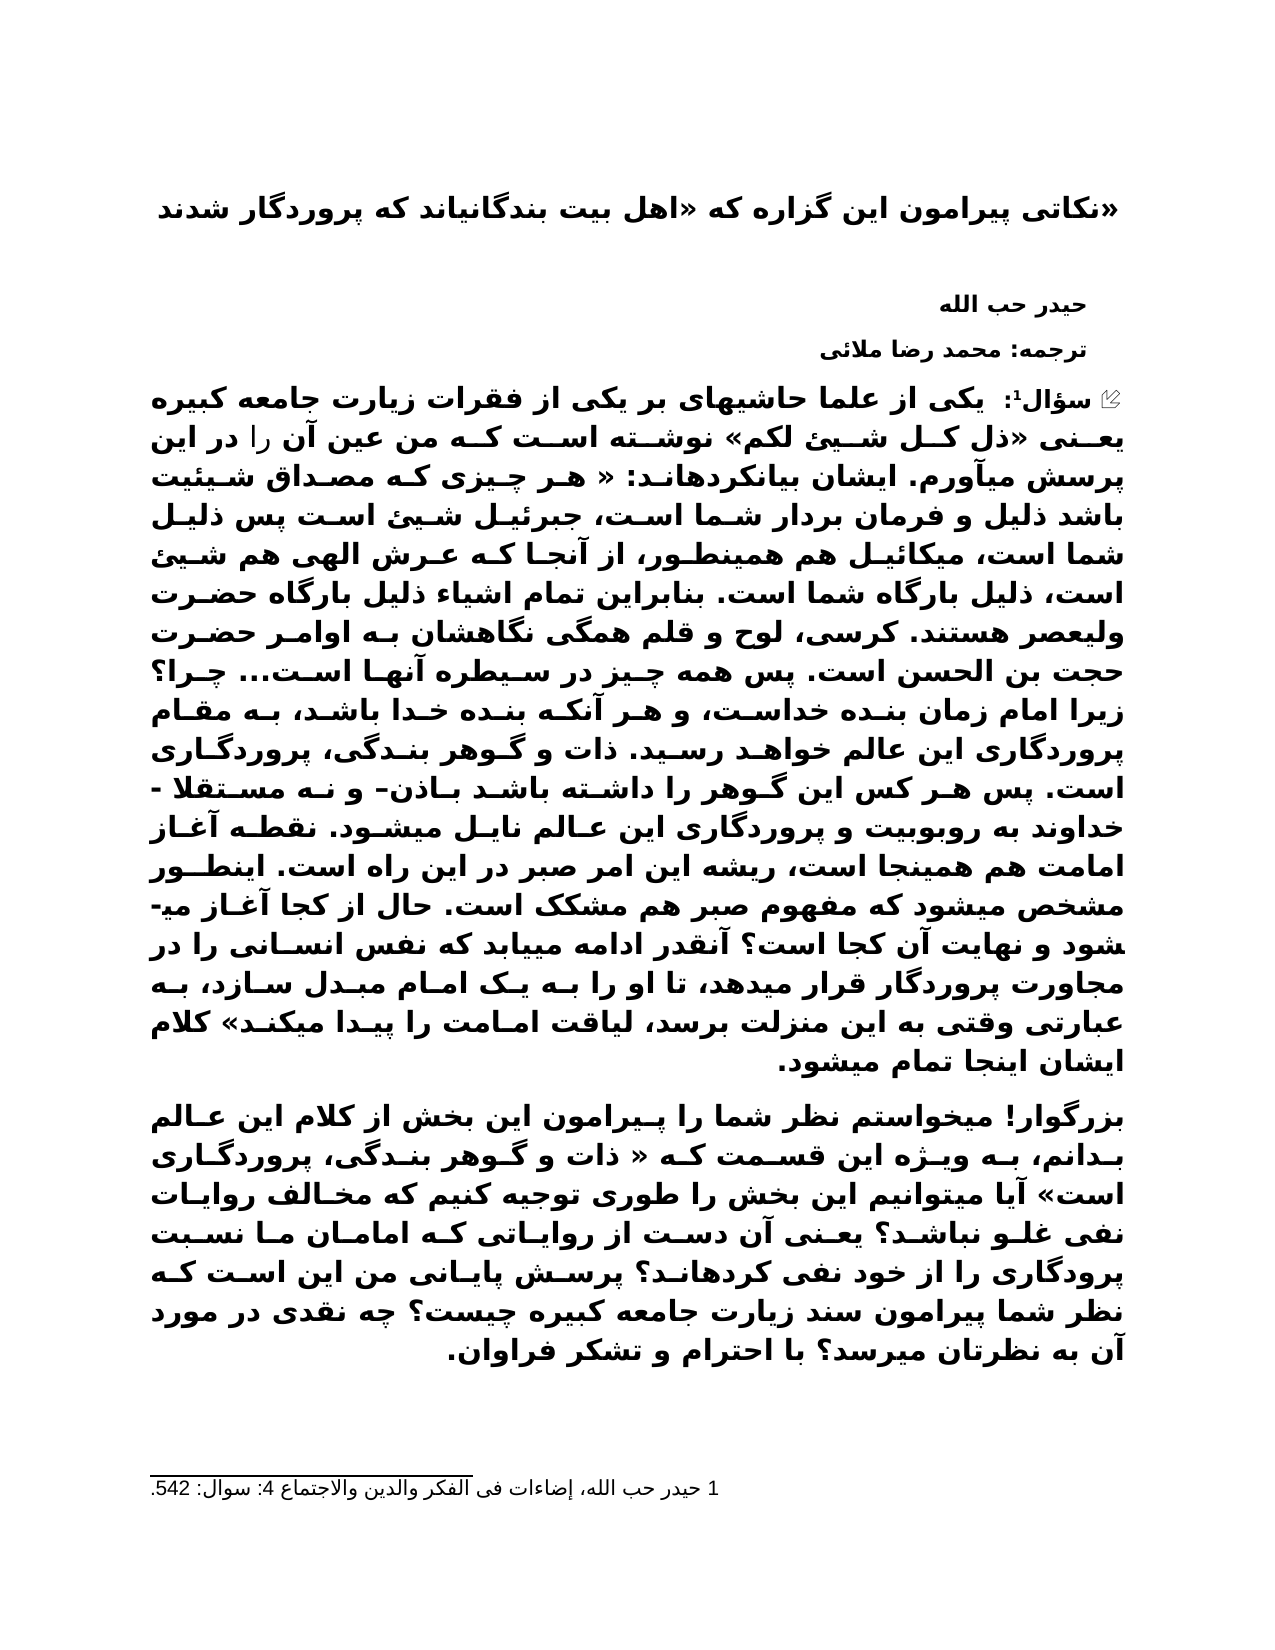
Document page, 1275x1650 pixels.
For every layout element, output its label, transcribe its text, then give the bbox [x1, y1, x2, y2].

text حیدر حب الله، إضاءات فی الفکر والدین والاجتماع 4: سوال: 542. [150, 1476, 1125, 1500]
text  سؤال: یکی از علما حاشیه­ای بر یکی از فقرات زیارت جامعه کبیره یعنی «ذل کل شیئ لکم» نوشته است که من عین آن را در این پرسش می­آورم. ایشان بیان­کرده­اند: « هر چیزی که مصداق شیئیت باشد ذلیل و فرمان بردار شما است، جبرئیل شیئ است پس ذلیل شما است، میکائیل هم همینطور، از آن­جا که عرش الهی هم شیئ است، ذلیل بارگاه شما است. بنابراین تمام اشیاء ذلیل بارگاه حضرت ولی­عصر هستند. کرسی، لوح و قلم همگی نگاهشان به اوامر حضرت حجت بن الحسن است. پس همه چیز در سیطره آن­ها است... چرا؟ زیرا امام زمان بنده خداست، و هر آن­که بنده خدا باشد، به مقام پروردگاری این عالم خواهد رسید. ذات و گوهر بندگی، پروردگاری است. پس هر کس این گوهر را داشته باشد باذن– و نه مستقلا - خداوند به روبوبیت و پروردگاری این عالم نایل می­شود. نقطه آغاز امامت هم همین­جا است، ریشه این امر صبر در این راه است. اینطور مشخص می­شود که مفهوم صبر هم مشکک است. حال از کجا آغاز می­شود و نهایت آن کجا است؟ آن­قدر ادامه می­یابد که نفس انسانی را در مجاورت پروردگار قرار می­دهد، تا او را به یک امام مبدل سازد، به عبارتی وقتی به این منزلت برسد، لیاقت امامت را پیدا می­کند» کلام ایشان اینجا تمام می­شود. [150, 382, 1125, 1078]
text حیدر حب الله [150, 292, 1087, 318]
text ترجمه: محمد رضا ملائى [150, 337, 1087, 363]
text بزرگوار! می­خواستم نظر شما را پیرامون این بخش از کلام این عالم بدانم، به ویژه این قسمت که « ذات و گوهر بندگی، پروردگاری است» آیا می­توانیم این بخش را طوری توجیه کنیم که مخالف روایات نفی غلو نباشد؟ یعنی آن دست از روایاتی که امامان ما نسبت پرودگاری را از خود نفی کرده­اند؟ پرسش پایانی من این است که نظر شما پیرامون سند زیارت جامعه کبیره چیست؟ چه نقدی در مورد آن به نظرتان می­رسد؟ با احترام و تشکر فراوان. [150, 1100, 1125, 1367]
subtitle نکاتی پیرامون این گزاره که «اهل بیت بندگانی­اند که پروردگار شدند» [150, 187, 1125, 227]
